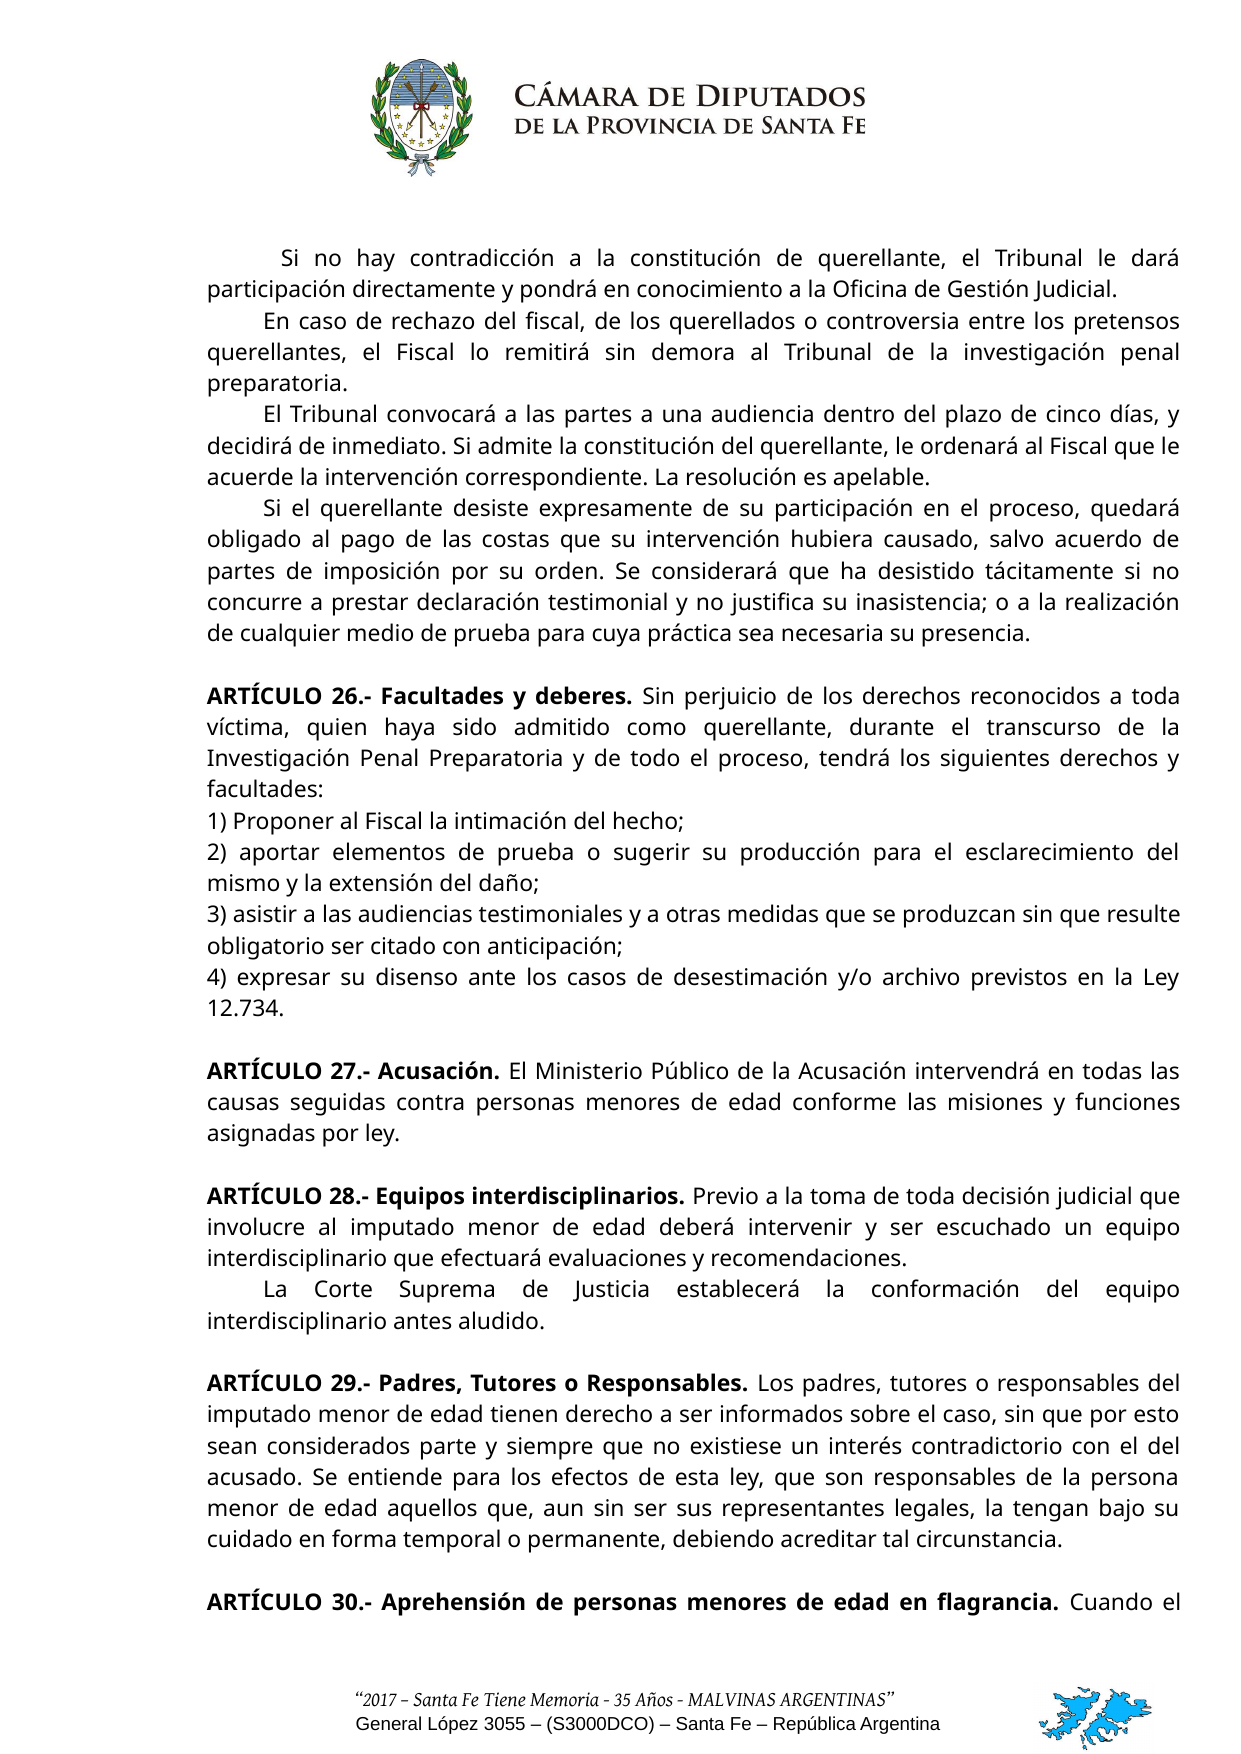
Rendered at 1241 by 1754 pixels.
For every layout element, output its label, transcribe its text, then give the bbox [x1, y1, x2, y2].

text ARTÍCULO 29.- Padres, Tutores o Responsables. Los padres, tutores o responsables del imputado menor de edad tienen derecho a ser informados sobre el caso, sin que por esto sean considerados parte y siempre que no existiese un interés contradictorio con el del acusado. Se entiende para los efectos de esta ley, que son responsables de la persona menor de edad aquellos que, aun sin ser sus representantes legales, la tengan bajo su cuidado en forma temporal o permanente, debiendo acreditar tal circunstancia. [207, 1367, 1181, 1555]
text 3) asistir a las audiencias testimoniales y a otras medidas que se produzcan sin que resulte obligatorio ser citado con anticipación; [207, 898, 1181, 961]
text ARTÍCULO 30.- Aprehensión de personas menores de edad en flagrancia. Cuando el [207, 1586, 1181, 1617]
picture [1032, 1681, 1155, 1754]
text 4) expresar su disenso ante los casos de desestimación y/o archivo previstos en la Ley 12.734. [207, 961, 1181, 1023]
text En caso de rechazo del fiscal, de los querellados o controversia entre los pretensos querellantes, el Fiscal lo remitirá sin demora al Tribunal de la investigación penal preparatoria. [207, 305, 1181, 398]
text La Corte Suprema de Justicia establecerá la conformación del equipo interdisciplinario antes aludido. [207, 1273, 1181, 1336]
text 1) Proponer al Fiscal la intimación del hecho; [207, 805, 1181, 836]
picture [370, 59, 866, 181]
text Si no hay contradicción a la constitución de querellante, el Tribunal le dará participación directamente y pondrá en conocimiento a la Oficina de Gestión Judicial. [207, 242, 1181, 305]
text Si el querellante desiste expresamente de su participación en el proceso, quedará obligado al pago de las costas que su intervención hubiera causado, salvo acuerdo de partes de imposición por su orden. Se considerará que ha desistido tácitamente si no concurre a prestar declaración testimonial y no justifica su inasistencia; o a la realización de cualquier medio de prueba para cuya práctica sea necesaria su presencia. [207, 492, 1181, 648]
text El Tribunal convocará a las partes a una audiencia dentro del plazo de cinco días, y decidirá de inmediato. Si admite la constitución del querellante, le ordenará al Fiscal que le acuerde la intervención correspondiente. La resolución es apelable. [207, 398, 1181, 492]
text 2) aportar elementos de prueba o sugerir su producción para el esclarecimiento del mismo y la extensión del daño; [207, 836, 1181, 898]
text ARTÍCULO 28.- Equipos interdisciplinarios. Previo a la toma de toda decisión judicial que involucre al imputado menor de edad deberá intervenir y ser escuchado un equipo interdisciplinario que efectuará evaluaciones y recomendaciones. [207, 1180, 1181, 1273]
text ARTÍCULO 26.- Facultades y deberes. Sin perjuicio de los derechos reconocidos a toda víctima, quien haya sido admitido como querellante, durante el transcurso de la Investigación Penal Preparatoria y de todo el proceso, tendrá los siguientes derechos y facultades: [207, 680, 1181, 805]
text ARTÍCULO 27.- Acusación. El Ministerio Público de la Acusación intervendrá en todas las causas seguidas contra personas menores de edad conforme las misiones y funciones asignadas por ley. [207, 1055, 1181, 1148]
